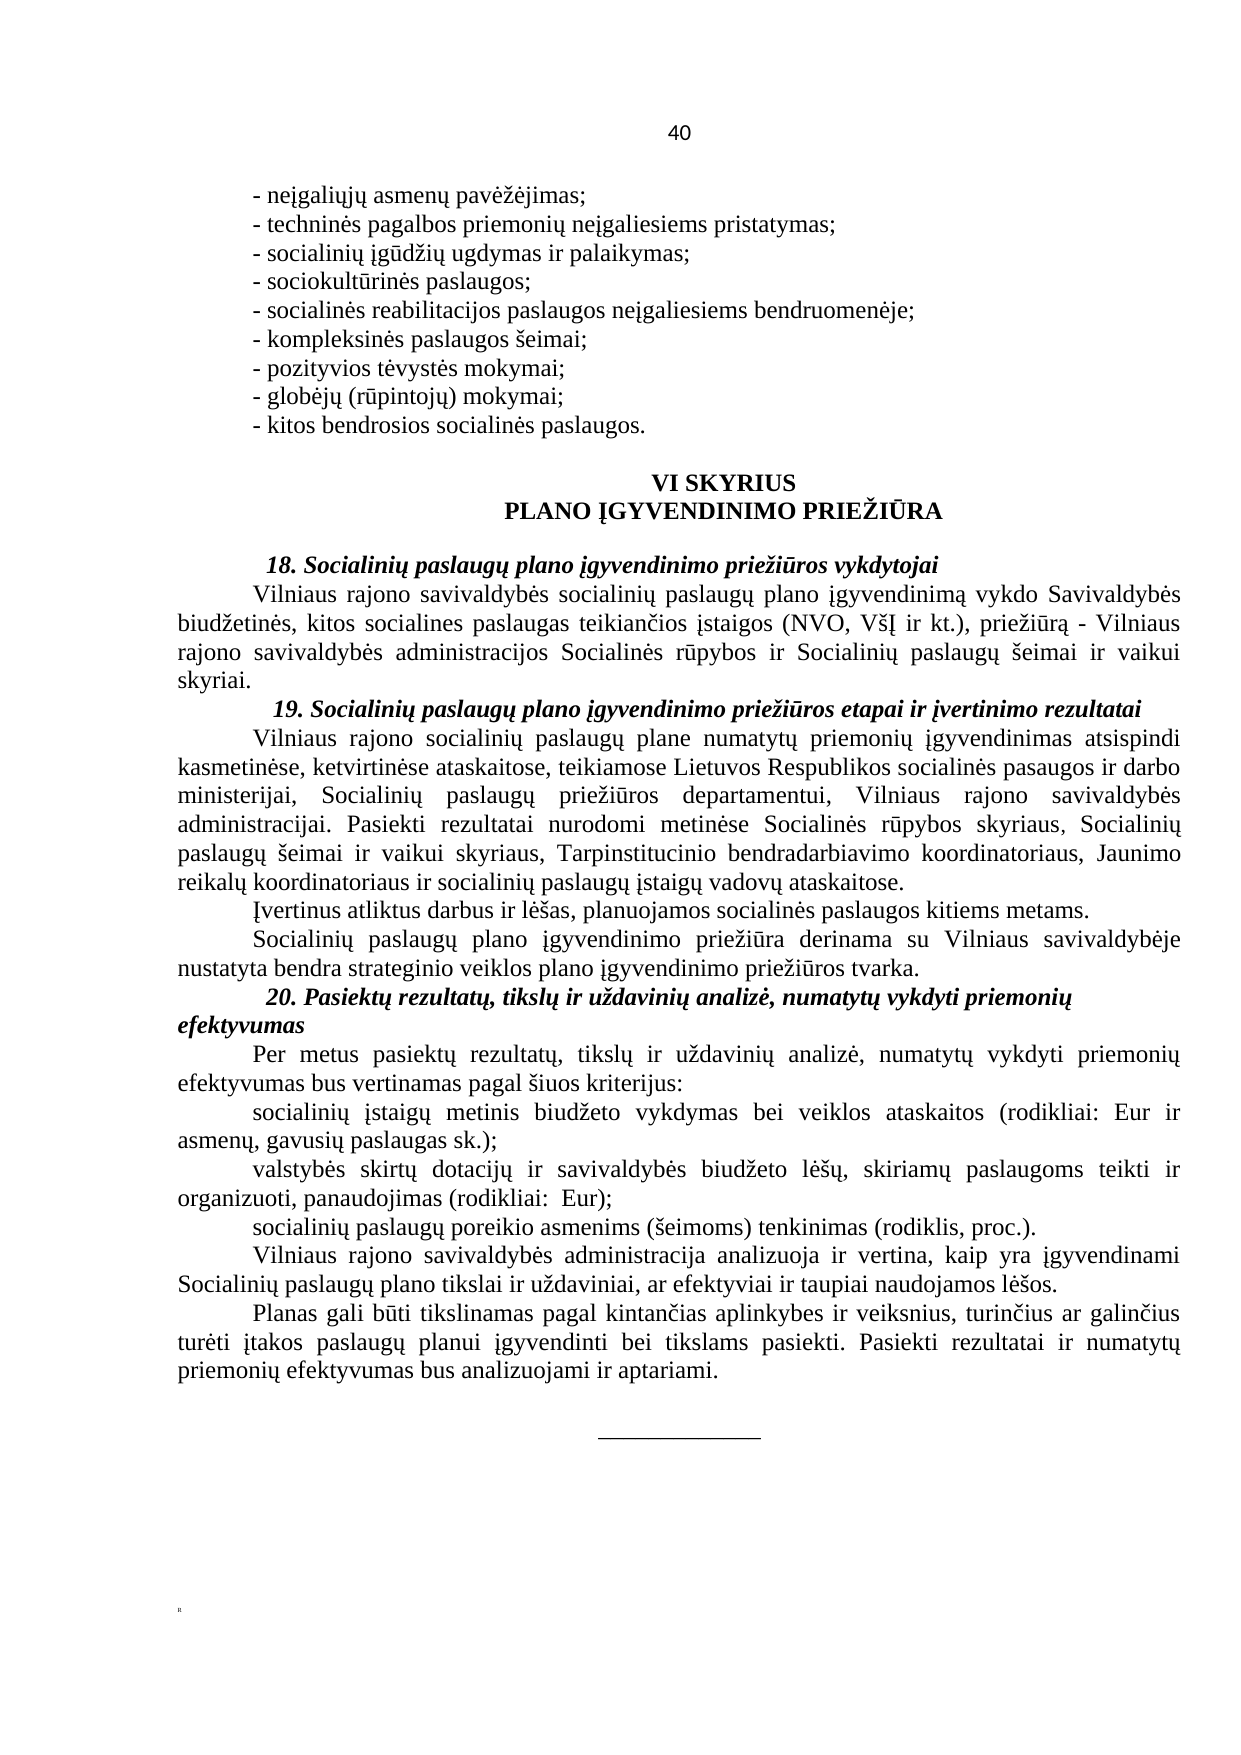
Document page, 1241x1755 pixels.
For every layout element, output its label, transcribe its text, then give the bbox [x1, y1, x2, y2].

text - socialinių įgūdžių ugdymas ir palaikymas; [177, 238, 1181, 266]
text - globėjų (rūpintojų) mokymai; [177, 381, 1181, 410]
text valstybės skirtų dotacijų ir savivaldybės biudžeto lėšų, skiriamų paslaugoms teikti ir organizuoti, panaudojimas (rodikliai: Eur); [177, 1154, 1181, 1212]
text - socialinės reabilitacijos paslaugos neįgaliesiems bendruomenėje; [177, 295, 1181, 324]
text PLANO ĮGYVENDINIMO PRIEŽIŪRA [177, 496, 1181, 525]
text - kompleksinės paslaugos šeimai; [177, 324, 1181, 353]
text Vilniaus rajono savivaldybės socialinių paslaugų plano įgyvendinimą vykdo Savivaldybės biudžetinės, kitos socialines paslaugas teikiančios įstaigos (NVO, VšĮ ir kt.), priežiūrą - Vilniaus rajono savivaldybės administracijos Socialinės rūpybos ir Socialinių paslaugų šeimai ir vaikui skyriai. [177, 579, 1181, 694]
text - sociokultūrinės paslaugos; [177, 266, 1181, 295]
text - neįgaliųjų asmenų pavėžėjimas; [177, 180, 1181, 209]
text 18. Socialinių paslaugų plano įgyvendinimo priežiūros vykdytojai [177, 550, 1181, 579]
text Įvertinus atliktus darbus ir lėšas, planuojamos socialinės paslaugos kitiems metams. [177, 895, 1181, 924]
text - kitos bendrosios socialinės paslaugos. [177, 410, 1181, 439]
text Vilniaus rajono socialinių paslaugų plane numatytų priemonių įgyvendinimas atsispindi kasmetinėse, ketvirtinėse ataskaitose, teikiamose Lietuvos Respublikos socialinės pasaugos ir darbo ministerijai, Socialinių paslaugų priežiūros departamentui, Vilniaus rajono savivaldybės administracijai. Pasiekti rezultatai nurodomi metinėse Socialinės rūpybos skyriaus, Socialinių paslaugų šeimai ir vaikui skyriaus, Tarpinstitucinio bendradarbiavimo koordinatoriaus, Jaunimo reikalų koordinatoriaus ir socialinių paslaugų įstaigų vadovų ataskaitose. [177, 723, 1181, 895]
text 19. Socialinių paslaugų plano įgyvendinimo priežiūros etapai ir įvertinimo rezultatai [177, 694, 1181, 723]
text socialinių įstaigų metinis biudžeto vykdymas bei veiklos ataskaitos (rodikliai: Eur ir asmenų, gavusių paslaugas sk.); [177, 1097, 1181, 1154]
text Vilniaus rajono savivaldybės administracija analizuoja ir vertina, kaip yra įgyvendinami Socialinių paslaugų plano tikslai ir uždaviniai, ar efektyviai ir taupiai naudojamos lėšos. [177, 1240, 1181, 1298]
text Per metus pasiektų rezultatų, tikslų ir uždavinių analizė, numatytų vykdyti priemonių efektyvumas bus vertinamas pagal šiuos kriterijus: [177, 1039, 1181, 1097]
text socialinių paslaugų poreikio asmenims (šeimoms) tenkinimas (rodiklis, proc.). [177, 1212, 1181, 1240]
text Socialinių paslaugų plano įgyvendinimo priežiūra derinama su Vilniaus savivaldybėje nustatyta bendra strateginio veiklos plano įgyvendinimo priežiūros tvarka. [177, 924, 1181, 982]
text _____________ [177, 1413, 1181, 1442]
text - pozityvios tėvystės mokymai; [177, 353, 1181, 381]
text Planas gali būti tikslinamas pagal kintančias aplinkybes ir veiksnius, turinčius ar galinčius turėti įtakos paslaugų planui įgyvendinti bei tikslams pasiekti. Pasiekti rezultatai ir numatytų priemonių efektyvumas bus analizuojami ir aptariami. [177, 1298, 1181, 1384]
text - techninės pagalbos priemonių neįgaliesiems pristatymas; [177, 209, 1181, 238]
text VI SKYRIUS [177, 468, 1181, 496]
text 20. Pasiektų rezultatų, tikslų ir uždavinių analizė, numatytų vykdyti priemonių efektyvumas [177, 982, 1181, 1039]
